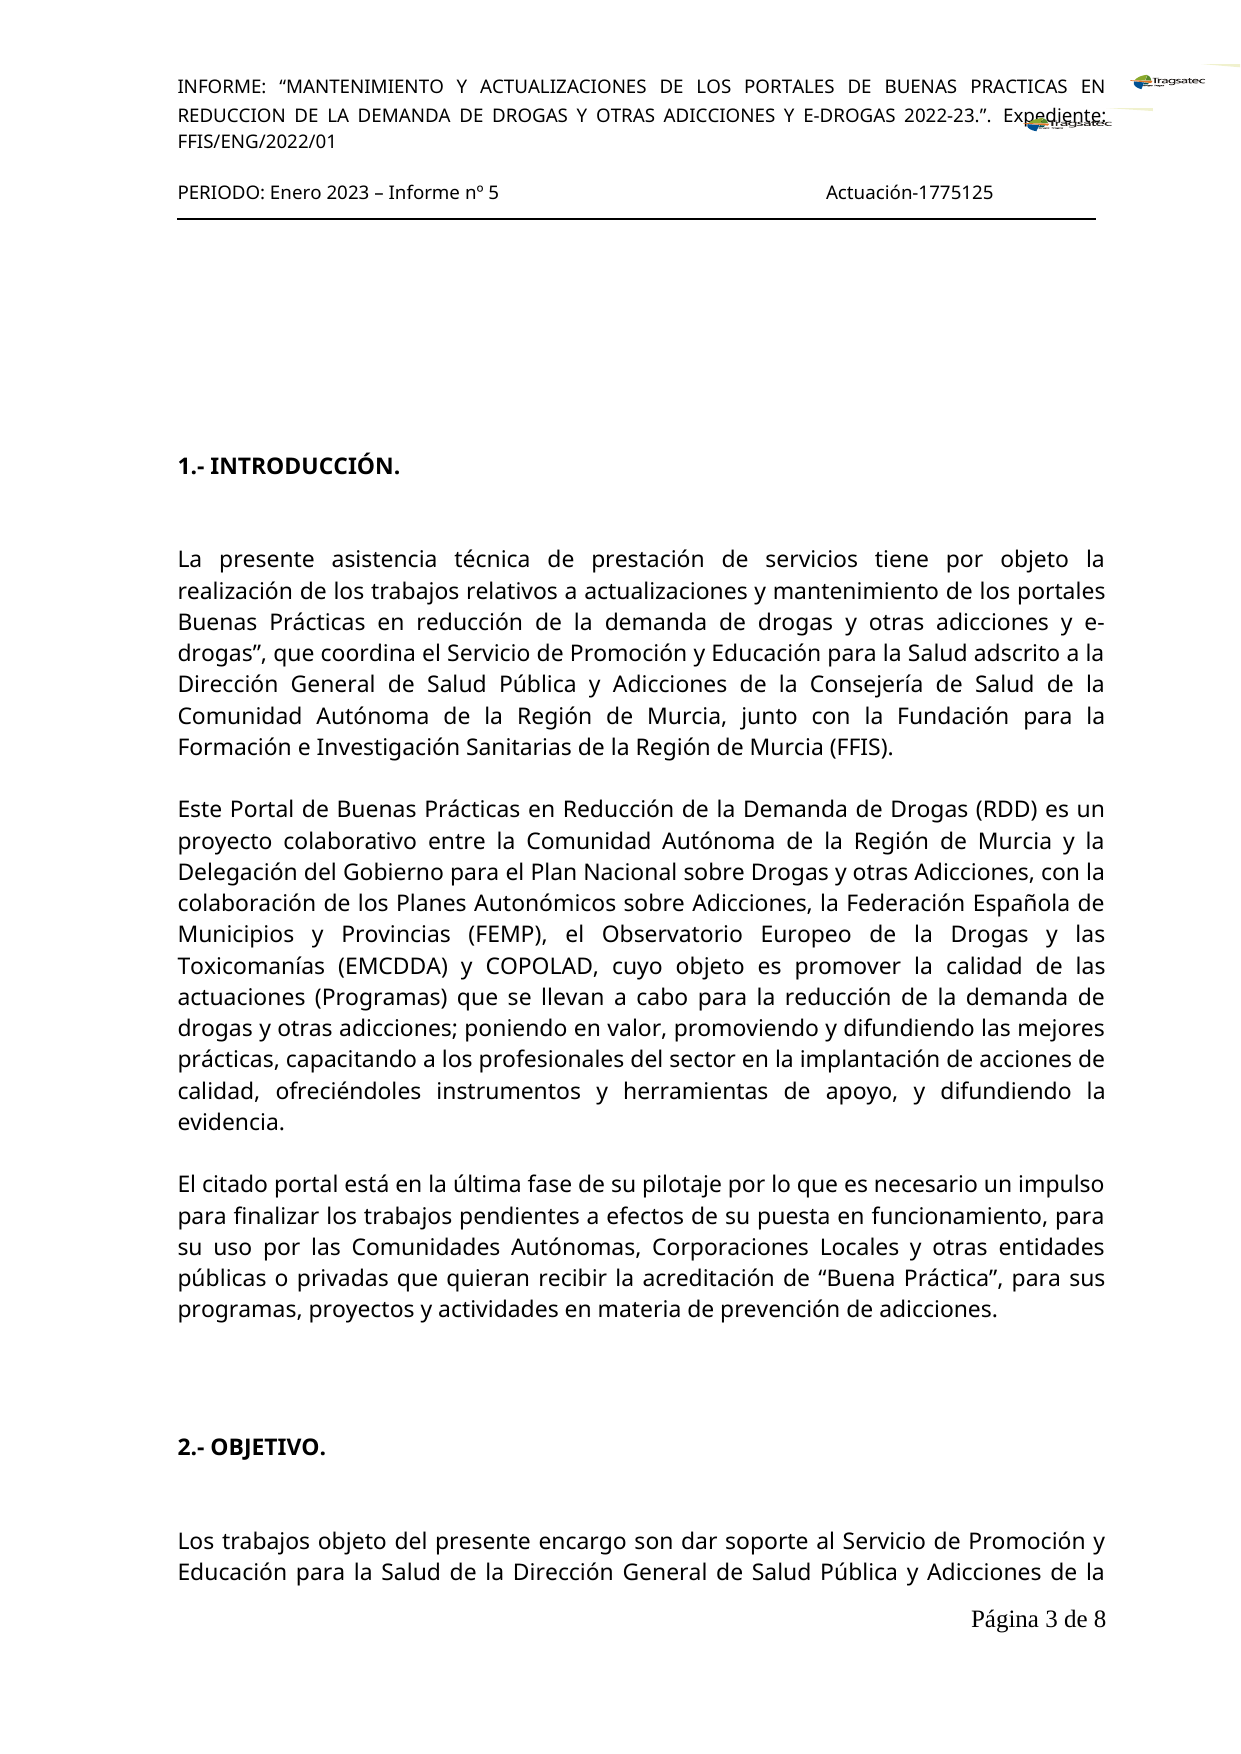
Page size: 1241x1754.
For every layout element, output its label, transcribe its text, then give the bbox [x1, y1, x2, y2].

text El citado portal está en la última fase de su pilotaje por lo que es necesario un impulso para finalizar los trabajos pendientes a efectos de su puesta en funcionamiento, para su uso por las Comunidades Autónomas, Corporaciones Locales y otras entidades públicas o privadas que quieran recibir la acreditación de “Buena Práctica”, para sus programas, proyectos y actividades en materia de prevención de adicciones. [177, 1168, 1106, 1325]
text Este Portal de Buenas Prácticas en Reducción de la Demanda de Drogas (RDD) es un proyecto colaborativo entre la Comunidad Autónoma de la Región de Murcia y la Delegación del Gobierno para el Plan Nacional sobre Drogas y otras Adicciones, con la colaboración de los Planes Autonómicos sobre Adicciones, la Federación Española de Municipios y Provincias (FEMP), el Observatorio Europeo de la Drogas y las Toxicomanías (EMCDDA) y COPOLAD, cuyo objeto es promover la calidad de las actuaciones (Programas) que se llevan a cabo para la reducción de la demanda de drogas y otras adicciones; poniendo en valor, promoviendo y difundiendo las mejores prácticas, capacitando a los profesionales del sector en la implantación de acciones de calidad, ofreciéndoles instrumentos y herramientas de apoyo, y difundiendo la evidencia. [177, 793, 1106, 1137]
text 1.- INTRODUCCIÓN. [177, 450, 1106, 481]
text Los trabajos objeto del presente encargo son dar soporte al Servicio de Promoción y Educación para la Salud de la Dirección General de Salud Pública y Adicciones de la [177, 1525, 1106, 1587]
text La presente asistencia técnica de prestación de servicios tiene por objeto la realización de los trabajos relativos a actualizaciones y mantenimiento de los portales Buenas Prácticas en reducción de la demanda de drogas y otras adicciones y e-drogas”, que coordina el Servicio de Promoción y Educación para la Salud adscrito a la Dirección General de Salud Pública y Adicciones de la Consejería de Salud de la Comunidad Autónoma de la Región de Murcia, junto con la Fundación para la Formación e Investigación Sanitarias de la Región de Murcia (FFIS). [177, 543, 1106, 762]
text 2.- OBJETIVO. [177, 1431, 1106, 1462]
